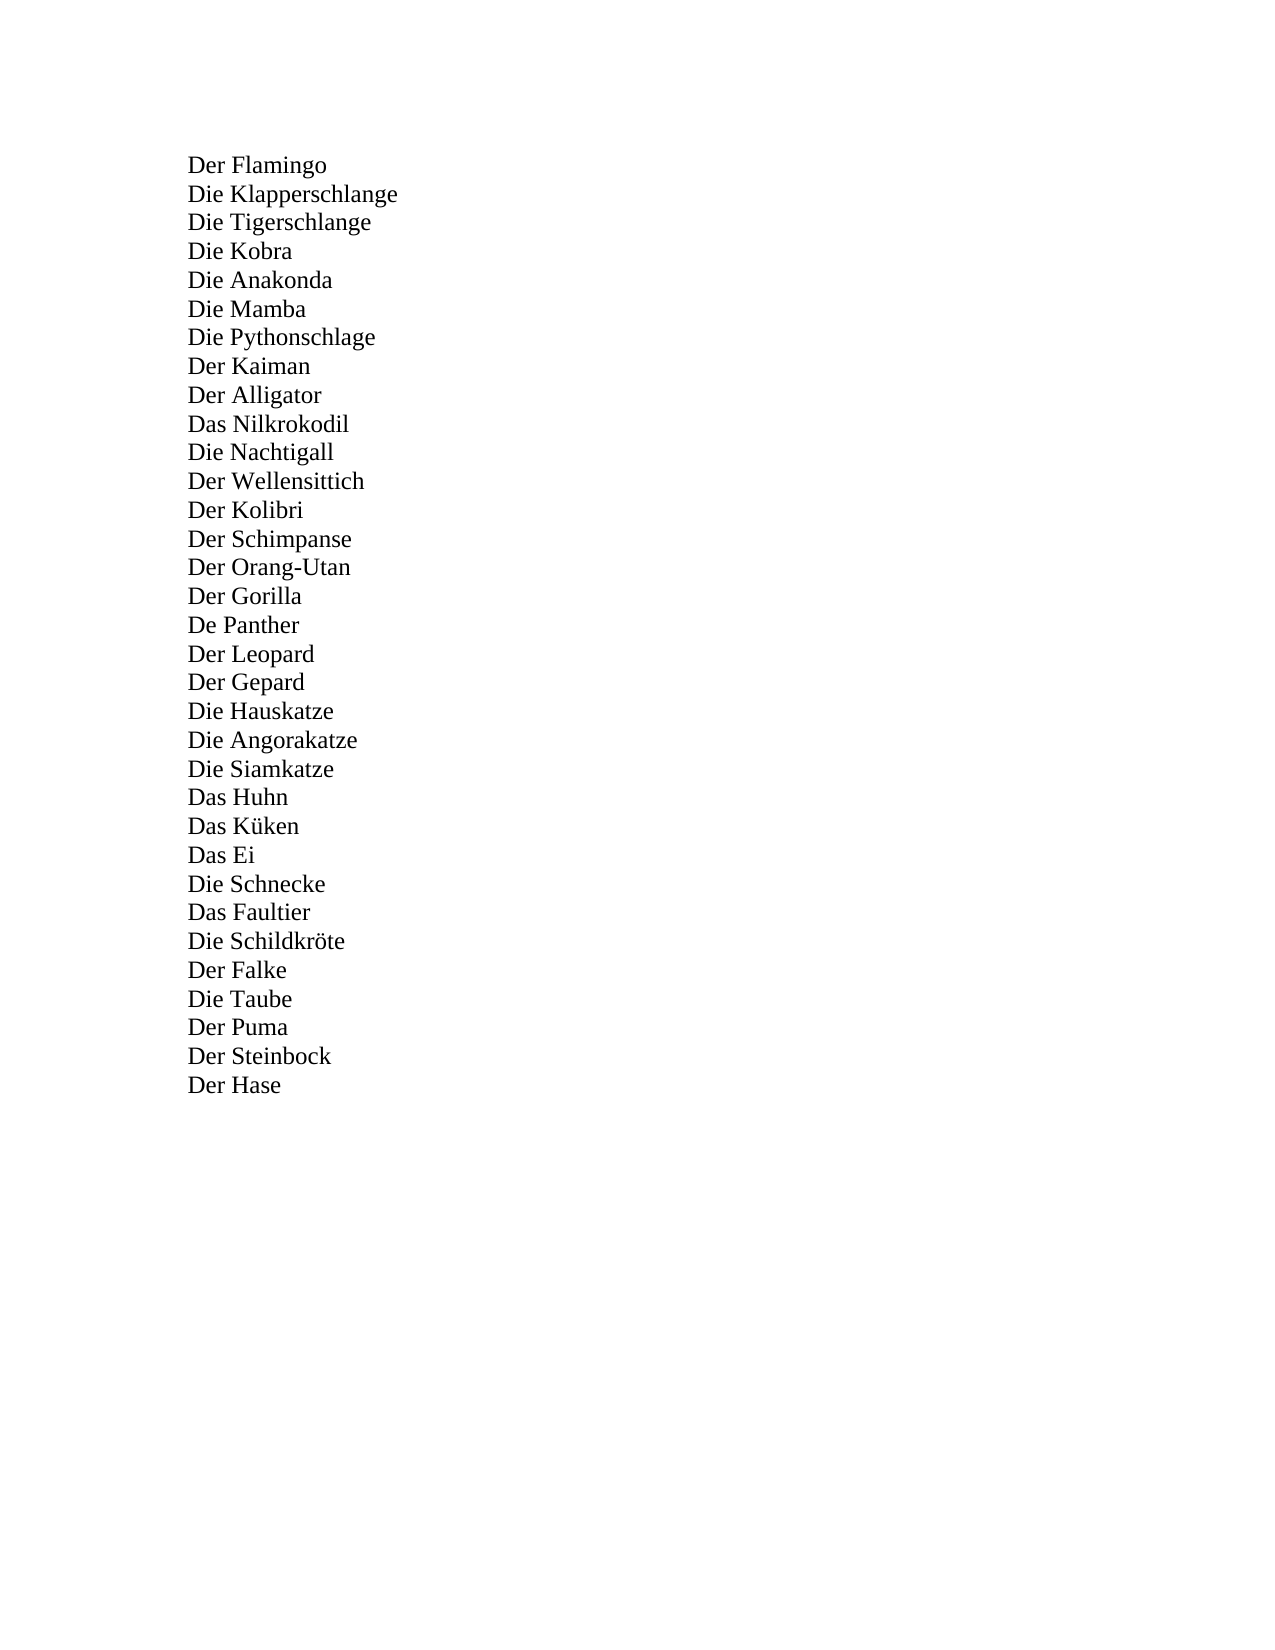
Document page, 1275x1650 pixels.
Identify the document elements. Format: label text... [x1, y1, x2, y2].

text Der Gorilla [187, 581, 1087, 610]
text Die Pythonschlage [187, 322, 1087, 351]
text Die Nachtigall [187, 437, 1087, 466]
text Der Kolibri [187, 495, 1087, 524]
text Das Huhn [187, 782, 1087, 811]
text Die Schnecke [187, 869, 1087, 897]
text Die Taube [187, 984, 1087, 1012]
text Der Puma [187, 1012, 1087, 1041]
text Der Steinbock [187, 1041, 1087, 1070]
text Das Ei [187, 840, 1087, 869]
text Der Flamingo [187, 150, 1087, 179]
text Das Nilkrokodil [187, 409, 1087, 437]
text Der Hase [187, 1070, 1087, 1099]
text Die Schildkröte [187, 926, 1087, 955]
text Der Orang-Utan [187, 552, 1087, 581]
text Das Küken [187, 811, 1087, 840]
text Die Siamkatze [187, 754, 1087, 782]
text Der Falke [187, 955, 1087, 984]
text Das Faultier [187, 897, 1087, 926]
text De Panther [187, 610, 1087, 639]
text Der Gepard [187, 667, 1087, 696]
text Die Anakonda [187, 265, 1087, 294]
text Die Kobra [187, 236, 1087, 265]
text Der Leopard [187, 639, 1087, 667]
text Der Wellensittich [187, 466, 1087, 495]
text Die Angorakatze [187, 725, 1087, 754]
text Die Mamba [187, 294, 1087, 322]
text Der Alligator [187, 380, 1087, 409]
text Die Tigerschlange [187, 207, 1087, 236]
text Der Schimpanse [187, 524, 1087, 552]
text Der Kaiman [187, 351, 1087, 380]
text Die Klapperschlange [187, 179, 1087, 207]
text Die Hauskatze [187, 696, 1087, 725]
